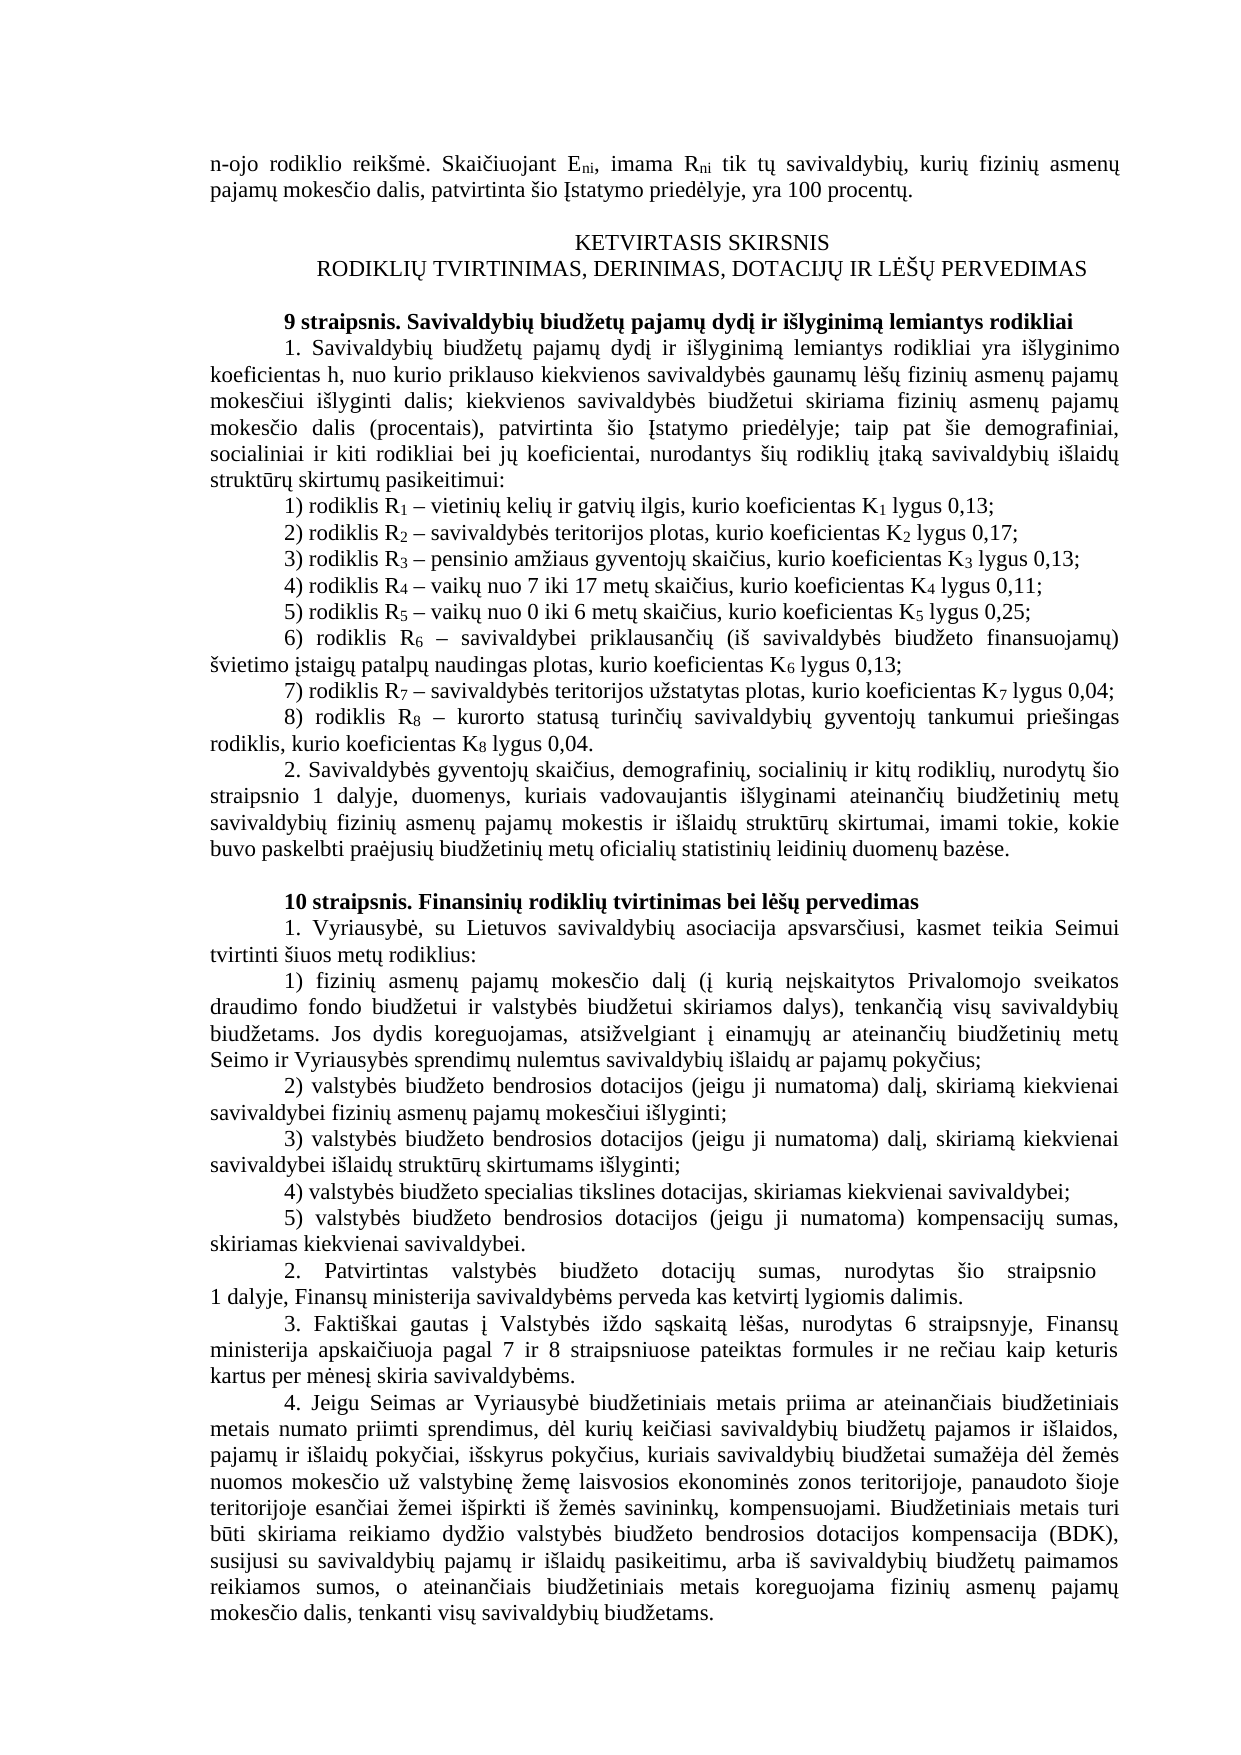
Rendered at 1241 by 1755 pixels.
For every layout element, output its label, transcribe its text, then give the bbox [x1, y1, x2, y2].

text 1) rodiklis R1 – vietinių kelių ir gatvių ilgis, kurio koeficientas K1 lygus 0,13; [210, 493, 1120, 519]
text 2) rodiklis R2 – savivaldybės teritorijos plotas, kurio koeficientas K2 lygus 0,17; [210, 519, 1120, 545]
text 3. Faktiškai gautas į Valstybės iždo sąskaitą lėšas, nurodytas 6 straipsnyje, Finansų ministerija apskaičiuoja pagal 7 ir 8 straipsniuose pateiktas formules ir ne rečiau kaip keturis kartus per mėnesį skiria savivaldybėms. [210, 1309, 1120, 1389]
text 3) valstybės biudžeto bendrosios dotacijos (jeigu ji numatoma) dalį, skiriamą kiekvienai savivaldybei išlaidų struktūrų skirtumams išlyginti; [210, 1125, 1120, 1178]
text 9 straipsnis. Savivaldybių biudžetų pajamų dydį ir išlyginimą lemiantys rodikliai [210, 308, 1120, 334]
text 1) fizinių asmenų pajamų mokesčio dalį (į kurią neįskaitytos Privalomojo sveikatos draudimo fondo biudžetui ir valstybės biudžetui skiriamos dalys), tenkančią visų savivaldybių biudžetams. Jos dydis koreguojamas, atsižvelgiant į einamųjų ar ateinančių biudžetinių metų Seimo ir Vyriausybės sprendimų nulemtus savivaldybių išlaidų ar pajamų pokyčius; [210, 967, 1120, 1072]
text 5) rodiklis R5 – vaikų nuo 0 iki 6 metų skaičius, kurio koeficientas K5 lygus 0,25; [210, 598, 1120, 624]
text 4. Jeigu Seimas ar Vyriausybė biudžetiniais metais priima ar ateinančiais biudžetiniais metais numato priimti sprendimus, dėl kurių keičiasi savivaldybių biudžetų pajamos ir išlaidos, pajamų ir išlaidų pokyčiai, išskyrus pokyčius, kuriais savivaldybių biudžetai sumažėja dėl žemės nuomos mokesčio už valstybinę žemę laisvosios ekonominės zonos teritorijoje, panaudoto šioje teritorijoje esančiai žemei išpirkti iš žemės savininkų, kompensuojami. Biudžetiniais metais turi būti skiriama reikiamo dydžio valstybės biudžeto bendrosios dotacijos kompensacija (BDK), susijusi su savivaldybių pajamų ir išlaidų pasikeitimu, arba iš savivaldybių biudžetų paimamos reikiamos sumos, o ateinančiais biudžetiniais metais koreguojama fizinių asmenų pajamų mokesčio dalis, tenkanti visų savivaldybių biudžetams. [210, 1389, 1120, 1626]
subtitle KETVIRTASIS SKIRSNIS [210, 229, 1120, 255]
text 3) rodiklis R3 – pensinio amžiaus gyventojų skaičius, kurio koeficientas K3 lygus 0,13; [210, 545, 1120, 572]
text 2. Savivaldybės gyventojų skaičius, demografinių, socialinių ir kitų rodiklių, nurodytų šio straipsnio 1 dalyje, duomenys, kuriais vadovaujantis išlyginami ateinančių biudžetinių metų savivaldybių fizinių asmenų pajamų mokestis ir išlaidų struktūrų skirtumai, imami tokie, kokie buvo paskelbti praėjusių biudžetinių metų oficialių statistinių leidinių duomenų bazėse. [210, 756, 1120, 862]
text 10 straipsnis. Finansinių rodiklių tvirtinimas bei lėšų pervedimas [210, 888, 1120, 914]
text 1. Vyriausybė, su Lietuvos savivaldybių asociacija apsvarsčiusi, kasmet teikia Seimui tvirtinti šiuos metų rodiklius: [210, 914, 1120, 967]
text 8) rodiklis R8 – kurorto statusą turinčių savivaldybių gyventojų tankumui priešingas rodiklis, kurio koeficientas K8 lygus 0,04. [210, 703, 1120, 756]
text 5) valstybės biudžeto bendrosios dotacijos (jeigu ji numatoma) kompensacijų sumas, skiriamas kiekvienai savivaldybei. [210, 1204, 1120, 1257]
text n-ojo rodiklio reikšmė. Skaičiuojant Eni, imama Rni tik tų savivaldybių, kurių fizinių asmenų pajamų mokesčio dalis, patvirtinta šio Įstatymo priedėlyje, yra 100 procentų. [210, 150, 1120, 203]
text 7) rodiklis R7 – savivaldybės teritorijos užstatytas plotas, kurio koeficientas K7 lygus 0,04; [210, 677, 1120, 703]
text 6) rodiklis R6 – savivaldybei priklausančių (iš savivaldybės biudžeto finansuojamų) švietimo įstaigų patalpų naudingas plotas, kurio koeficientas K6 lygus 0,13; [210, 624, 1120, 677]
text 4) valstybės biudžeto specialias tikslines dotacijas, skiriamas kiekvienai savivaldybei; [210, 1178, 1120, 1204]
text 1. Savivaldybių biudžetų pajamų dydį ir išlyginimą lemiantys rodikliai yra išlyginimo koeficientas h, nuo kurio priklauso kiekvienos savivaldybės gaunamų lėšų fizinių asmenų pajamų mokesčiui išlyginti dalis; kiekvienos savivaldybės biudžetui skiriama fizinių asmenų pajamų mokesčio dalis (procentais), patvirtinta šio Įstatymo priedėlyje; taip pat šie demografiniai, socialiniai ir kiti rodikliai bei jų koeficientai, nurodantys šių rodiklių įtaką savivaldybių išlaidų struktūrų skirtumų pasikeitimui: [210, 334, 1120, 493]
subtitle RODIKLIŲ TVIRTINIMAS, DERINIMAS, DOTACIJŲ IR LĖŠŲ PERVEDIMAS [210, 255, 1120, 282]
text 2. Patvirtintas valstybės biudžeto dotacijų sumas, nurodytas šio straipsnio 1 dalyje, Finansų ministerija savivaldybėms perveda kas ketvirtį lygiomis dalimis. [210, 1257, 1120, 1309]
text 2) valstybės biudžeto bendrosios dotacijos (jeigu ji numatoma) dalį, skiriamą kiekvienai savivaldybei fizinių asmenų pajamų mokesčiui išlyginti; [210, 1072, 1120, 1125]
text 4) rodiklis R4 – vaikų nuo 7 iki 17 metų skaičius, kurio koeficientas K4 lygus 0,11; [210, 572, 1120, 598]
